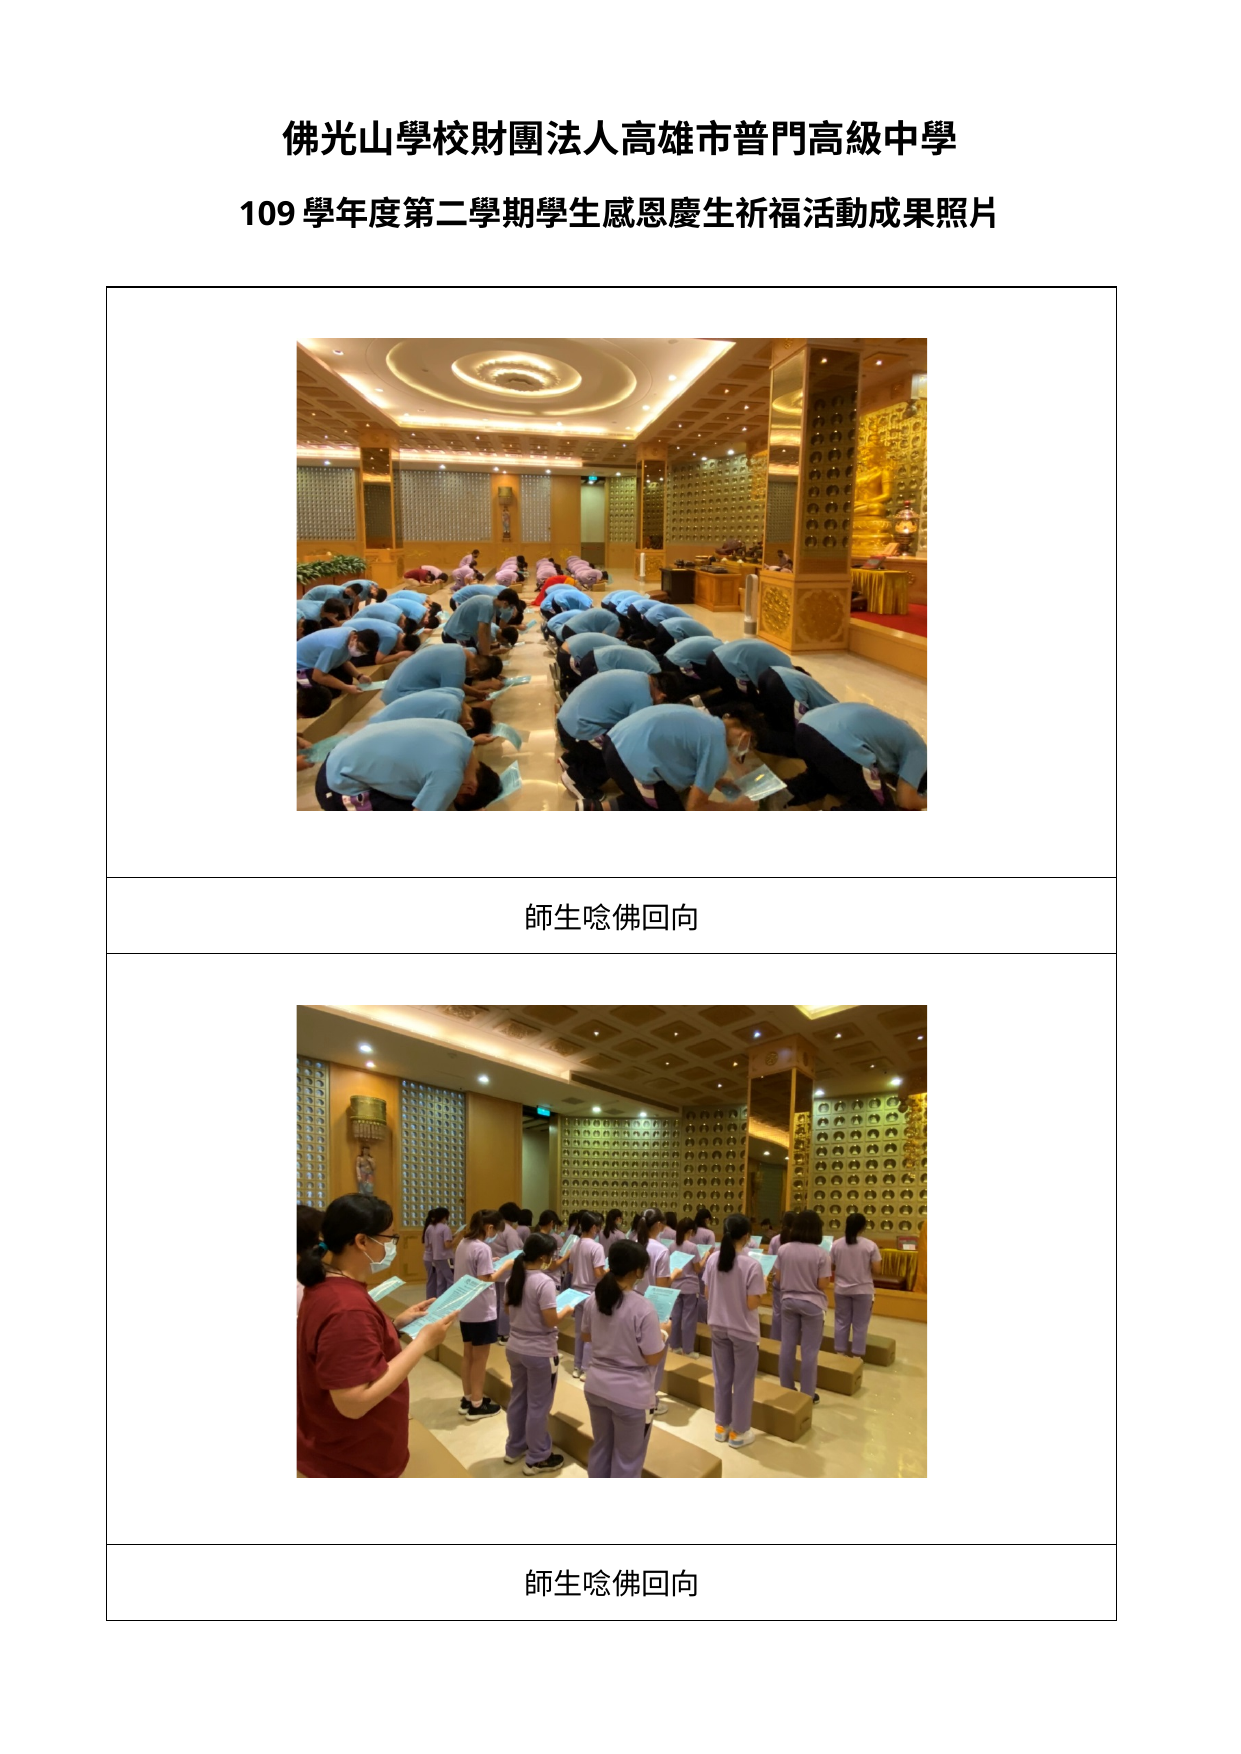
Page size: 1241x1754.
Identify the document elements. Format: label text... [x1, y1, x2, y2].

table_header [107, 288, 1116, 877]
text 佛光山學校財團法人高雄市普門高級中學 [118, 99, 1122, 174]
text 109學年度第二學期學生感恩慶生祈福活動成果照片 [118, 174, 1122, 249]
table_cell 師生唸佛回向 [107, 878, 1116, 953]
table_cell 師生唸佛回向 [107, 1545, 1116, 1619]
picture [296, 1005, 928, 1478]
picture [296, 338, 928, 811]
table_cell [107, 954, 1116, 1543]
